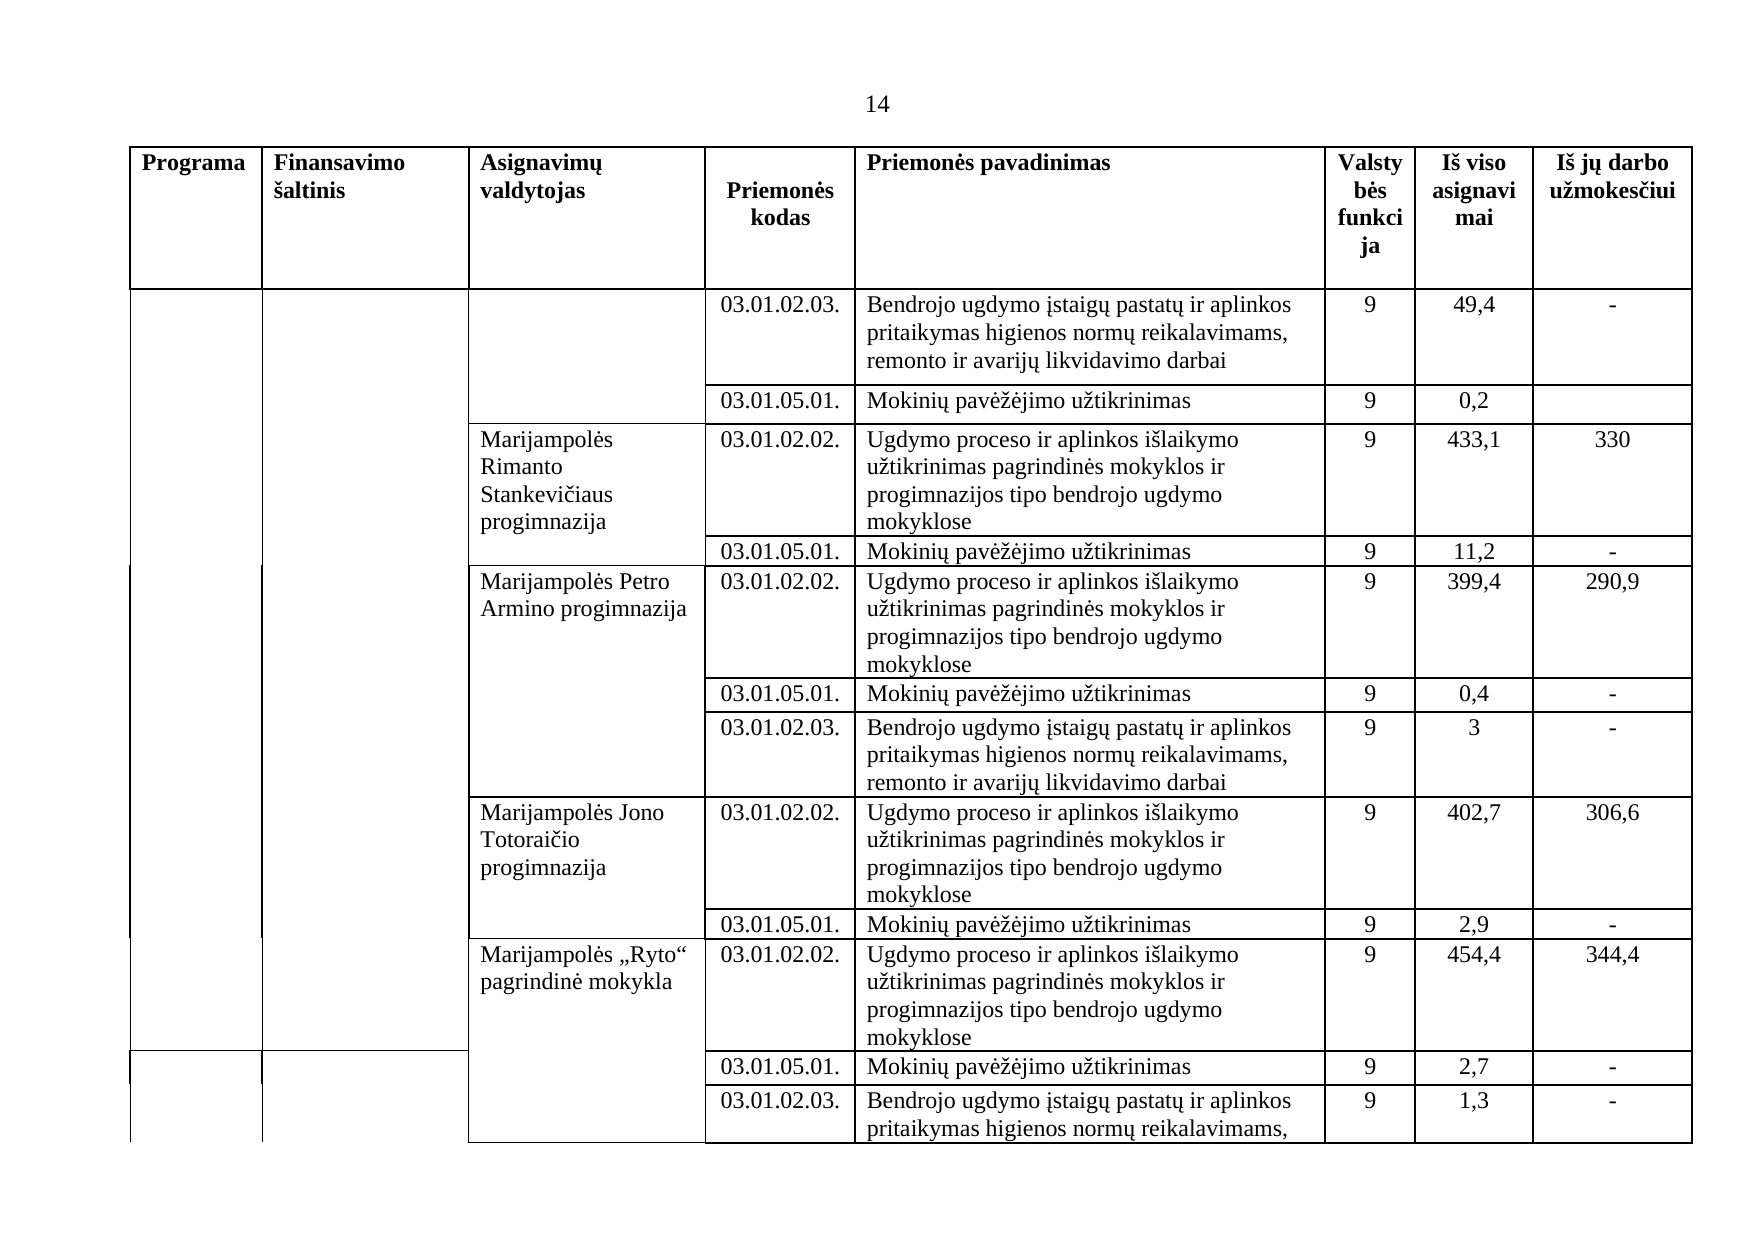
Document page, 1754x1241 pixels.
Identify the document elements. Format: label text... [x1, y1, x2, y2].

table_cell - [1534, 537, 1691, 565]
table_cell 9 [1326, 425, 1414, 535]
table_header Finansavimo šaltinis [263, 148, 468, 259]
table_cell 03.01.02.03. [706, 290, 854, 384]
table_cell 0,2 [1416, 386, 1532, 422]
table_cell - [1534, 1052, 1691, 1084]
table_cell 03.01.05.01. [706, 1052, 854, 1084]
table_cell - [1534, 290, 1691, 384]
table_cell 9 [1326, 567, 1414, 677]
table_cell Bendrojo ugdymo įstaigų pastatų ir aplinkos pritaikymas higienos normų reikalavimams, remonto ir avarijų likvidavimo darbai [856, 290, 1324, 384]
table_cell [263, 565, 468, 677]
table_cell 9 [1326, 537, 1414, 565]
table_cell [263, 1084, 468, 1142]
table_cell [131, 1051, 261, 1084]
table_cell [263, 535, 468, 565]
table_cell Marijampolės Jono Totoraičio progimnazija [470, 798, 704, 908]
table_cell [131, 259, 261, 288]
table_cell [131, 565, 261, 677]
table_cell 03.01.02.02. [706, 798, 854, 908]
table_cell 03.01.02.02. [706, 425, 854, 535]
table_cell 9 [1326, 290, 1414, 384]
table_cell 9 [1326, 940, 1414, 1050]
table_cell 03.01.05.01. [706, 679, 854, 711]
table_cell - [1534, 910, 1691, 938]
table_cell 03.01.05.01. [706, 910, 854, 938]
table_cell 2,9 [1416, 910, 1532, 938]
table_cell 03.01.02.03. [706, 1086, 854, 1142]
table_cell [131, 290, 262, 535]
table_header Priemonės kodas [706, 148, 854, 259]
table_cell [131, 677, 261, 711]
table_cell 03.01.02.02. [706, 940, 854, 1050]
table_cell 9 [1326, 386, 1414, 422]
table_cell [131, 796, 261, 908]
table_cell [131, 711, 261, 796]
table_cell [131, 535, 262, 565]
table_cell Mokinių pavėžėjimo užtikrinimas [856, 679, 1324, 711]
table_cell 330 [1534, 425, 1691, 535]
table_cell 9 [1326, 1052, 1414, 1084]
table_cell Ugdymo proceso ir aplinkos išlaikymo užtikrinimas pagrindinės mokyklos ir progimnazijos tipo bendrojo ugdymo mokyklose [856, 567, 1324, 677]
table_cell [1326, 259, 1414, 288]
table_cell Bendrojo ugdymo įstaigų pastatų ir aplinkos pritaikymas higienos normų reikalavimams, remonto ir avarijų likvidavimo darbai [856, 713, 1324, 796]
table_header Asignavimų valdytojas [470, 148, 704, 259]
table_cell Ugdymo proceso ir aplinkos išlaikymo užtikrinimas pagrindinės mokyklos ir progimnazijos tipo bendrojo ugdymo mokyklose [856, 798, 1324, 908]
table_cell Marijampolės „Ryto“ pagrindinė mokykla [469, 939, 705, 1142]
table_header Iš viso asignavimai [1416, 148, 1532, 288]
table_cell [263, 938, 468, 1050]
table_cell 2,7 [1416, 1052, 1532, 1084]
table_cell Mokinių pavėžėjimo užtikrinimas [856, 386, 1324, 422]
table_cell [263, 259, 468, 288]
table_cell 3 [1416, 713, 1532, 796]
table_cell - [1534, 679, 1691, 711]
table_cell 49,4 [1416, 290, 1532, 384]
table_cell Mokinių pavėžėjimo užtikrinimas [856, 1052, 1324, 1084]
table_cell 03.01.05.01. [706, 386, 854, 422]
table_cell - [1534, 713, 1691, 796]
table_cell [263, 677, 468, 711]
table_cell [131, 1084, 262, 1142]
table_cell [856, 259, 1324, 288]
table_cell 290,9 [1534, 567, 1691, 677]
table_cell Ugdymo proceso ir aplinkos išlaikymo užtikrinimas pagrindinės mokyklos ir progimnazijos tipo bendrojo ugdymo mokyklose [856, 940, 1324, 1050]
table_cell 03.01.02.02. [706, 567, 854, 677]
table_cell 9 [1326, 798, 1414, 908]
table_cell 03.01.05.01. [706, 537, 854, 565]
table_cell Ugdymo proceso ir aplinkos išlaikymo užtikrinimas pagrindinės mokyklos ir progimnazijos tipo bendrojo ugdymo mokyklose [856, 425, 1324, 535]
table_cell 399,4 [1416, 567, 1532, 677]
table_cell 9 [1326, 713, 1414, 796]
table_cell [470, 908, 704, 938]
table_header Valstybės funkcija [1326, 148, 1414, 259]
table_cell 454,4 [1416, 940, 1532, 1050]
table_cell 306,6 [1534, 798, 1691, 908]
table_cell Mokinių pavėžėjimo užtikrinimas [856, 537, 1324, 565]
table_cell [263, 711, 468, 796]
table_cell Bendrojo ugdymo įstaigų pastatų ir aplinkos pritaikymas higienos normų reikalavimams, [856, 1086, 1324, 1142]
table_cell 0,4 [1416, 679, 1532, 711]
table_cell [131, 908, 261, 938]
table_header Iš jų darbo užmokesčiui [1534, 148, 1691, 288]
table_cell 402,7 [1416, 798, 1532, 908]
table_cell [469, 290, 705, 422]
table_header Programa [131, 148, 261, 259]
table_cell 9 [1326, 910, 1414, 938]
table_cell Marijampolės Rimanto Stankevičiaus progimnazija [469, 424, 705, 565]
table_cell - [1534, 1086, 1691, 1142]
table_cell [1534, 386, 1691, 422]
table_cell [263, 290, 468, 535]
table_cell [706, 259, 854, 288]
table_cell 1,3 [1416, 1086, 1532, 1142]
table_cell [131, 938, 262, 1050]
table_cell [263, 1051, 468, 1084]
table_cell 03.01.02.03. [706, 713, 854, 796]
table_cell 11,2 [1416, 537, 1532, 565]
table_cell [263, 796, 468, 908]
table_cell Marijampolės Petro Armino progimnazija [470, 566, 704, 796]
table_cell 9 [1326, 1086, 1414, 1142]
table_cell Mokinių pavėžėjimo užtikrinimas [856, 910, 1324, 938]
table_cell 433,1 [1416, 425, 1532, 535]
table_cell [263, 908, 468, 938]
table_cell 9 [1326, 679, 1414, 711]
table_cell [470, 259, 704, 288]
table_header Priemonės pavadinimas [856, 148, 1324, 259]
table_cell 344,4 [1534, 940, 1691, 1050]
